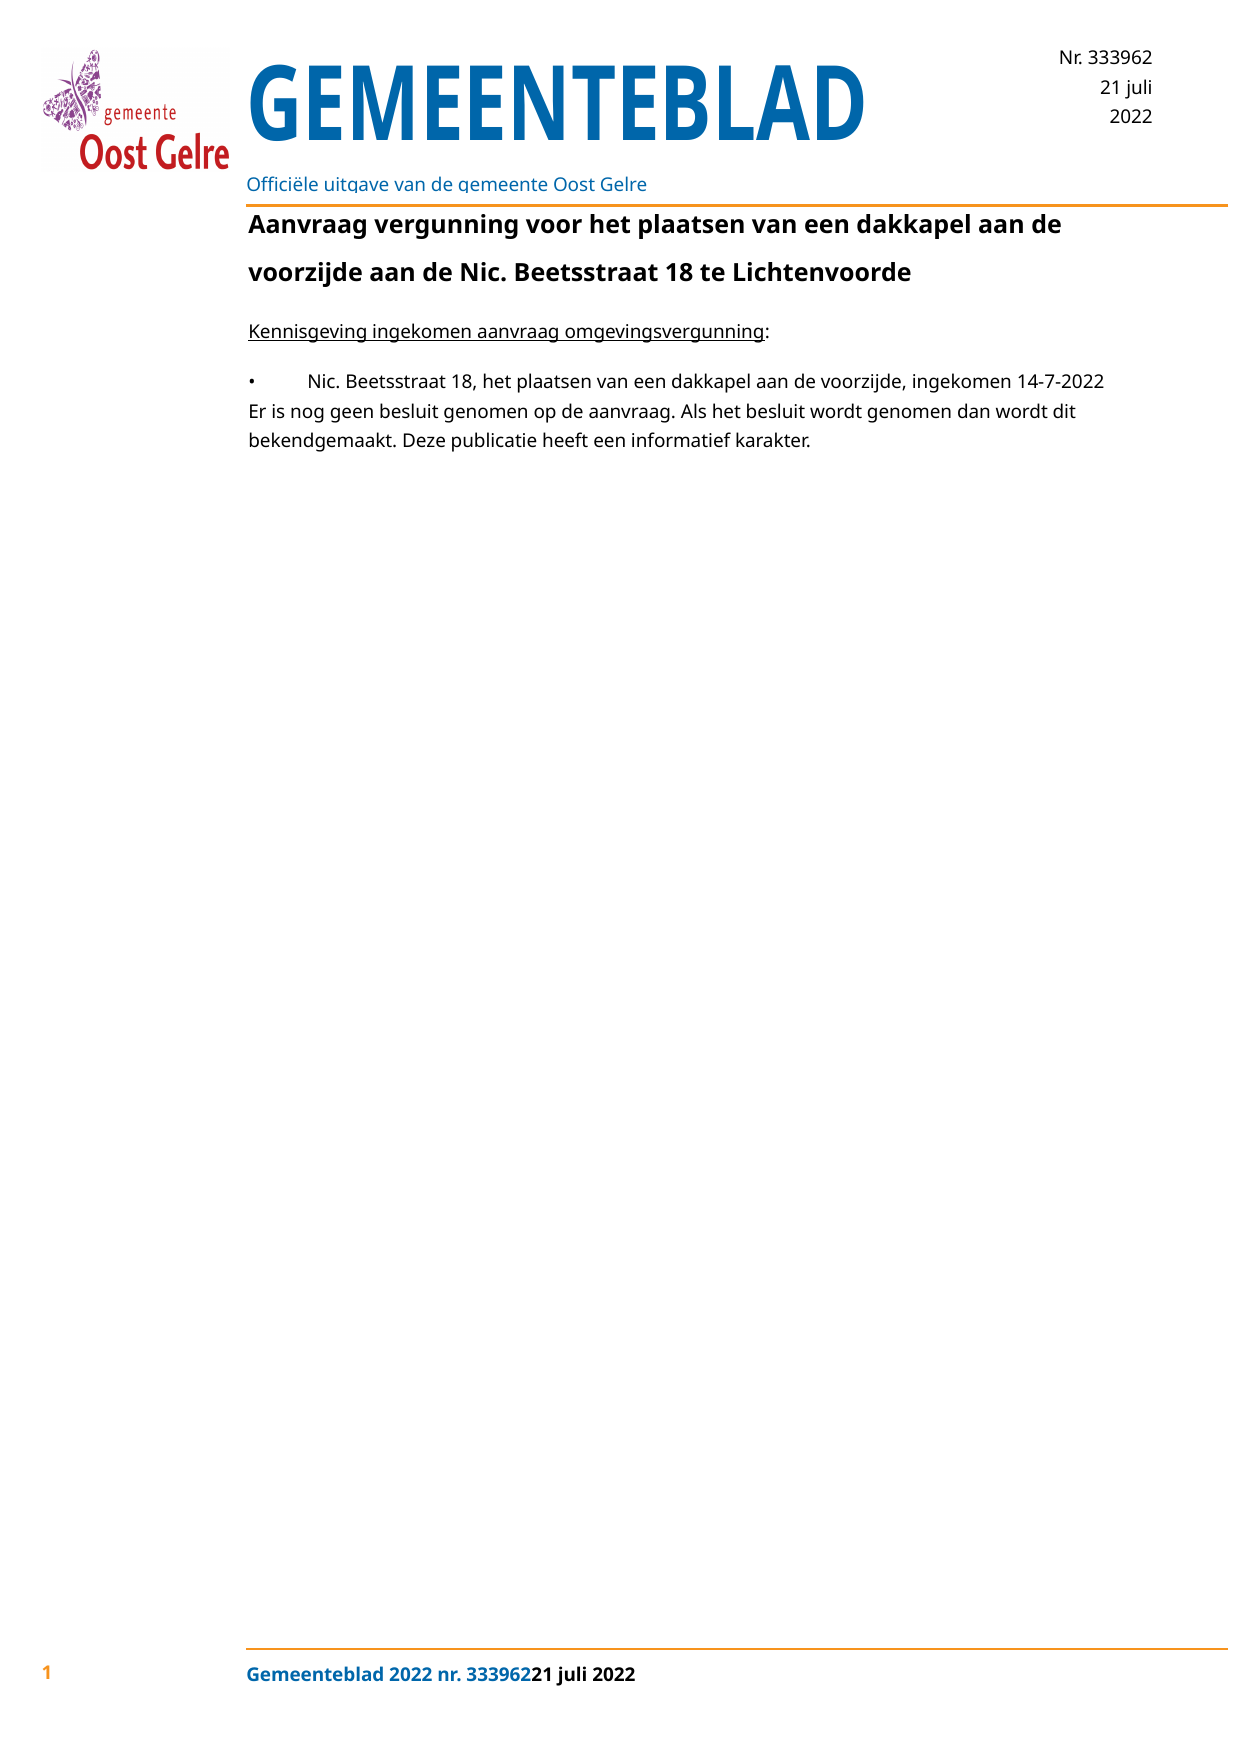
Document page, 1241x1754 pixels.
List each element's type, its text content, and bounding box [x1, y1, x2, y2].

picture [41, 47, 231, 172]
text Er is nog geen besluit genomen op de aanvraag. Als het besluit wordt genomen dan wordt dit bekendgemaakt. Deze publicatie heeft een informatief karakter. [248, 398, 1152, 453]
text Aanvraag vergunning voor het plaatsen van een dakkapel aan de voorzijde aan de Nic. Beetsstraat 18 te Lichtenvoorde [248, 207, 1152, 288]
list Nic. Beetsstraat 18, het plaatsen van een dakkapel aan de voorzijde, ingekomen 14-7-2022 [248, 368, 1152, 394]
text Kennisgeving ingekomen aanvraag omgevingsvergunning: [248, 318, 1152, 344]
